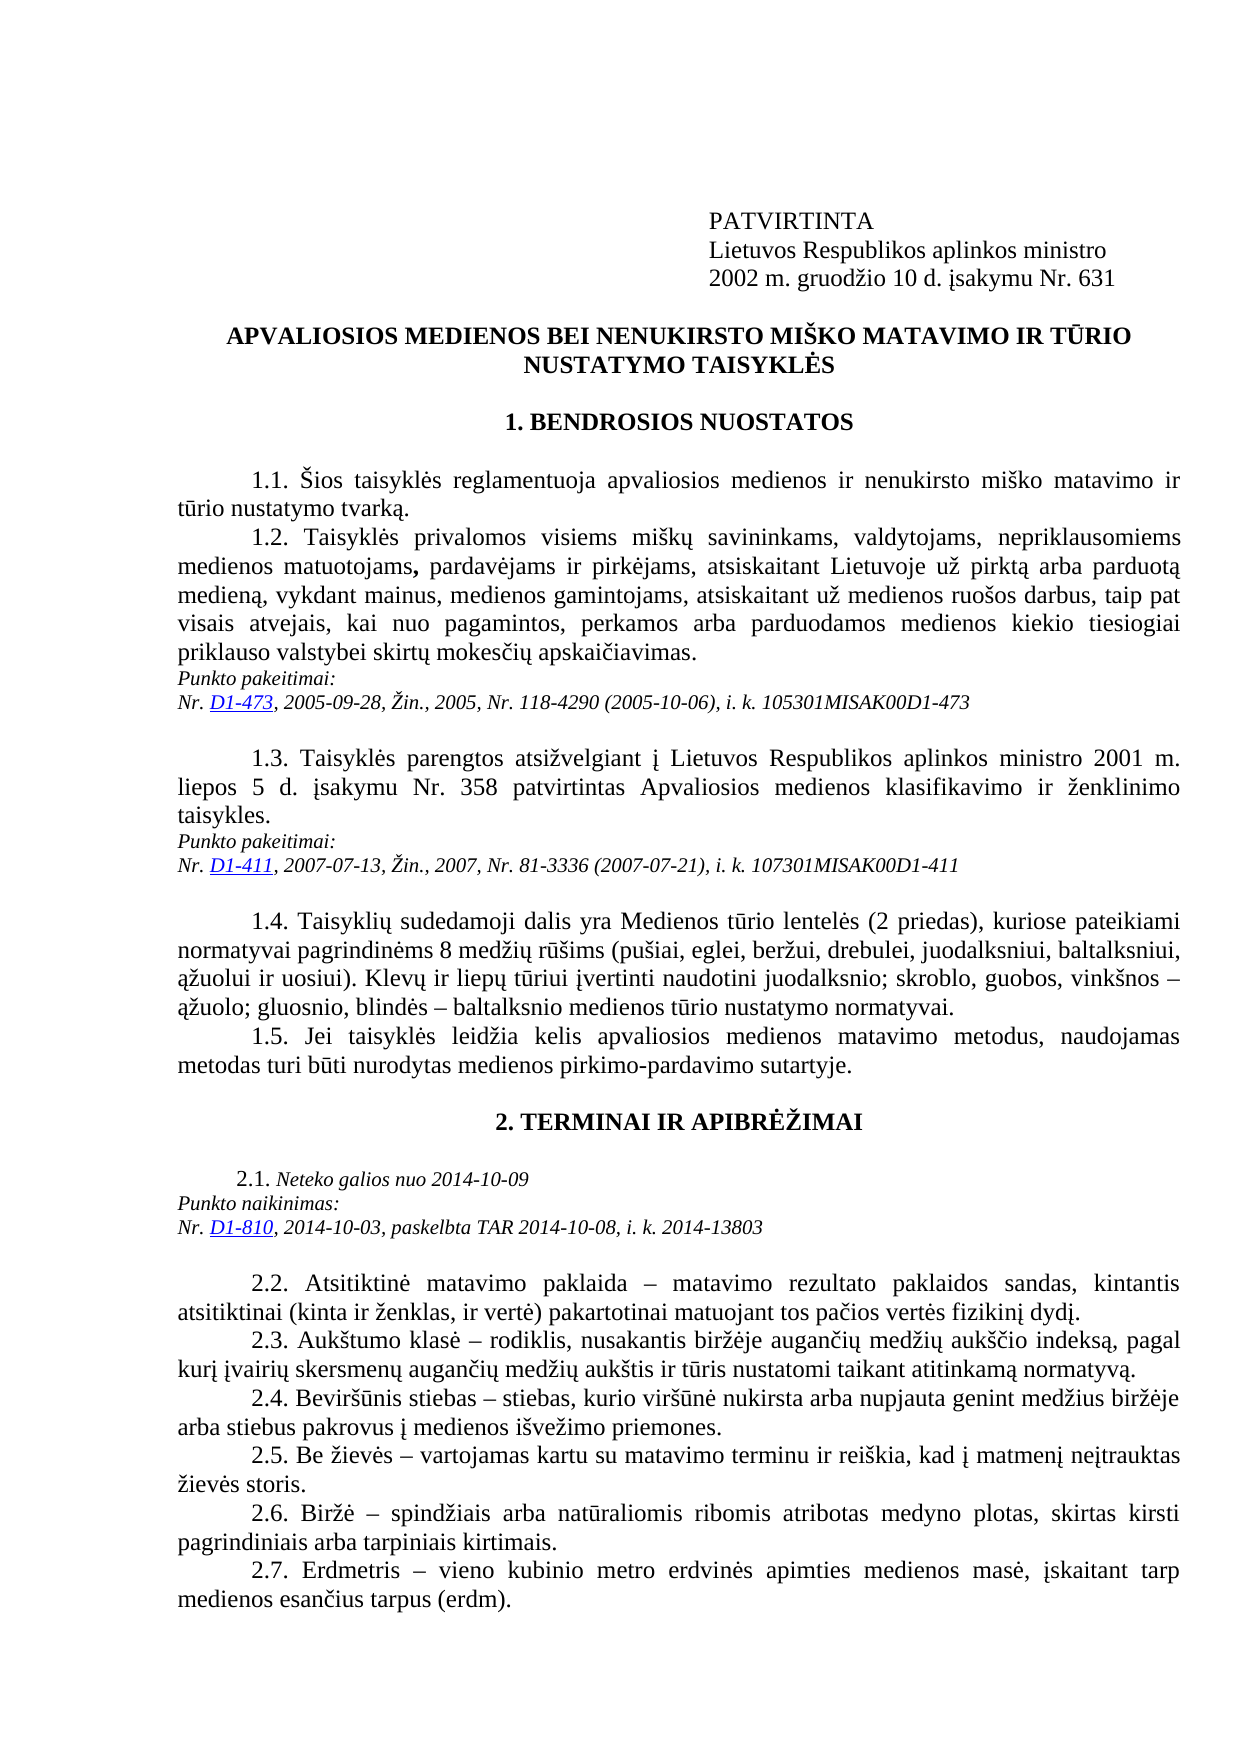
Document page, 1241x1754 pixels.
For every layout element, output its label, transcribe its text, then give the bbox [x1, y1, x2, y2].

text 1.1. Šios taisyklės reglamentuoja apvaliosios medienos ir nenukirsto miško matavimo ir tūrio nustatymo tvarką. [177, 465, 1181, 522]
text PATVIRTINTA [177, 206, 1181, 235]
text Punkto naikinimas: [177, 1191, 1181, 1215]
text 2. Terminai ir apibrėžimai [177, 1107, 1181, 1136]
text Nr. D1-473, 2005-09-28, Žin., 2005, Nr. 118-4290 (2005-10-06), i. k. 105301MISAK00D1-473 [177, 690, 1181, 714]
text 2.1. Neteko galios nuo 2014-10-09 [177, 1165, 1181, 1191]
text Nr. D1-411, 2007-07-13, Žin., 2007, Nr. 81-3336 (2007-07-21), i. k. 107301MISAK00D1-411 [177, 853, 1181, 877]
text APVALIOSIOS MEDIENOS BEI NENUKIRSTO MIŠKO MATAVIMO IR TŪRIO NUSTATYMO TAISYKLĖS [177, 321, 1181, 378]
text 2.6. Biržė – spindžiais arba natūraliomis ribomis atribotas medyno plotas, skirtas kirsti pagrindiniais arba tarpiniais kirtimais. [177, 1498, 1181, 1555]
text 2002 m. gruodžio 10 d. įsakymu Nr. 631 [177, 263, 1181, 292]
text 1.2. Taisyklės privalomos visiems miškų savininkams, valdytojams, nepriklausomiems medienos matuotojams, pardavėjams ir pirkėjams, atsiskaitant Lietuvoje už pirktą arba parduotą medieną, vykdant mainus, medienos gamintojams, atsiskaitant už medienos ruošos darbus, taip pat visais atvejais, kai nuo pagamintos, perkamos arba parduodamos medienos kiekio tiesiogiai priklauso valstybei skirtų mokesčių apskaičiavimas. [177, 522, 1181, 666]
text Punkto pakeitimai: [177, 829, 1181, 853]
text 1. Bendrosios nuostatos [177, 407, 1181, 436]
text 2.2. Atsitiktinė matavimo paklaida – matavimo rezultato paklaidos sandas, kintantis atsitiktinai (kinta ir ženklas, ir vertė) pakartotinai matuojant tos pačios vertės fizikinį dydį. [177, 1268, 1181, 1325]
text 2.3. Aukštumo klasė – rodiklis, nusakantis biržėje augančių medžių aukščio indeksą, pagal kurį įvairių skersmenų augančių medžių aukštis ir tūris nustatomi taikant atitinkamą normatyvą. [177, 1325, 1181, 1383]
text 2.5. Be žievės – vartojamas kartu su matavimo terminu ir reiškia, kad į matmenį neįtrauktas žievės storis. [177, 1440, 1181, 1498]
text 2.4. Beviršūnis stiebas – stiebas, kurio viršūnė nukirsta arba nupjauta genint medžius biržėje arba stiebus pakrovus į medienos išvežimo priemones. [177, 1383, 1181, 1440]
text Nr. D1-810, 2014-10-03, paskelbta TAR 2014-10-08, i. k. 2014-13803 [177, 1215, 1181, 1239]
text Punkto pakeitimai: [177, 666, 1181, 690]
text 1.3. Taisyklės parengtos atsižvelgiant į Lietuvos Respublikos aplinkos ministro 2001 m. liepos 5 d. įsakymu Nr. 358 patvirtintas Apvaliosios medienos klasifikavimo ir ženklinimo taisykles. [177, 743, 1181, 829]
text 2.7. Erdmetris – vieno kubinio metro erdvinės apimties medienos masė, įskaitant tarp medienos esančius tarpus (erdm). [177, 1555, 1181, 1613]
text 1.4. Taisyklių sudedamoji dalis yra Medienos tūrio lentelės (2 priedas), kuriose pateikiami normatyvai pagrindinėms 8 medžių rūšims (pušiai, eglei, beržui, drebulei, juodalksniui, baltalksniui, ąžuolui ir uosiui). Klevų ir liepų tūriui įvertinti naudotini juodalksnio; skroblo, guobos, vinkšnos – ąžuolo; gluosnio, blindės – baltalksnio medienos tūrio nustatymo normatyvai. [177, 906, 1181, 1021]
text 1.5. Jei taisyklės leidžia kelis apvaliosios medienos matavimo metodus, naudojamas metodas turi būti nurodytas medienos pirkimo-pardavimo sutartyje. [177, 1021, 1181, 1078]
text Lietuvos Respublikos aplinkos ministro [177, 235, 1181, 263]
